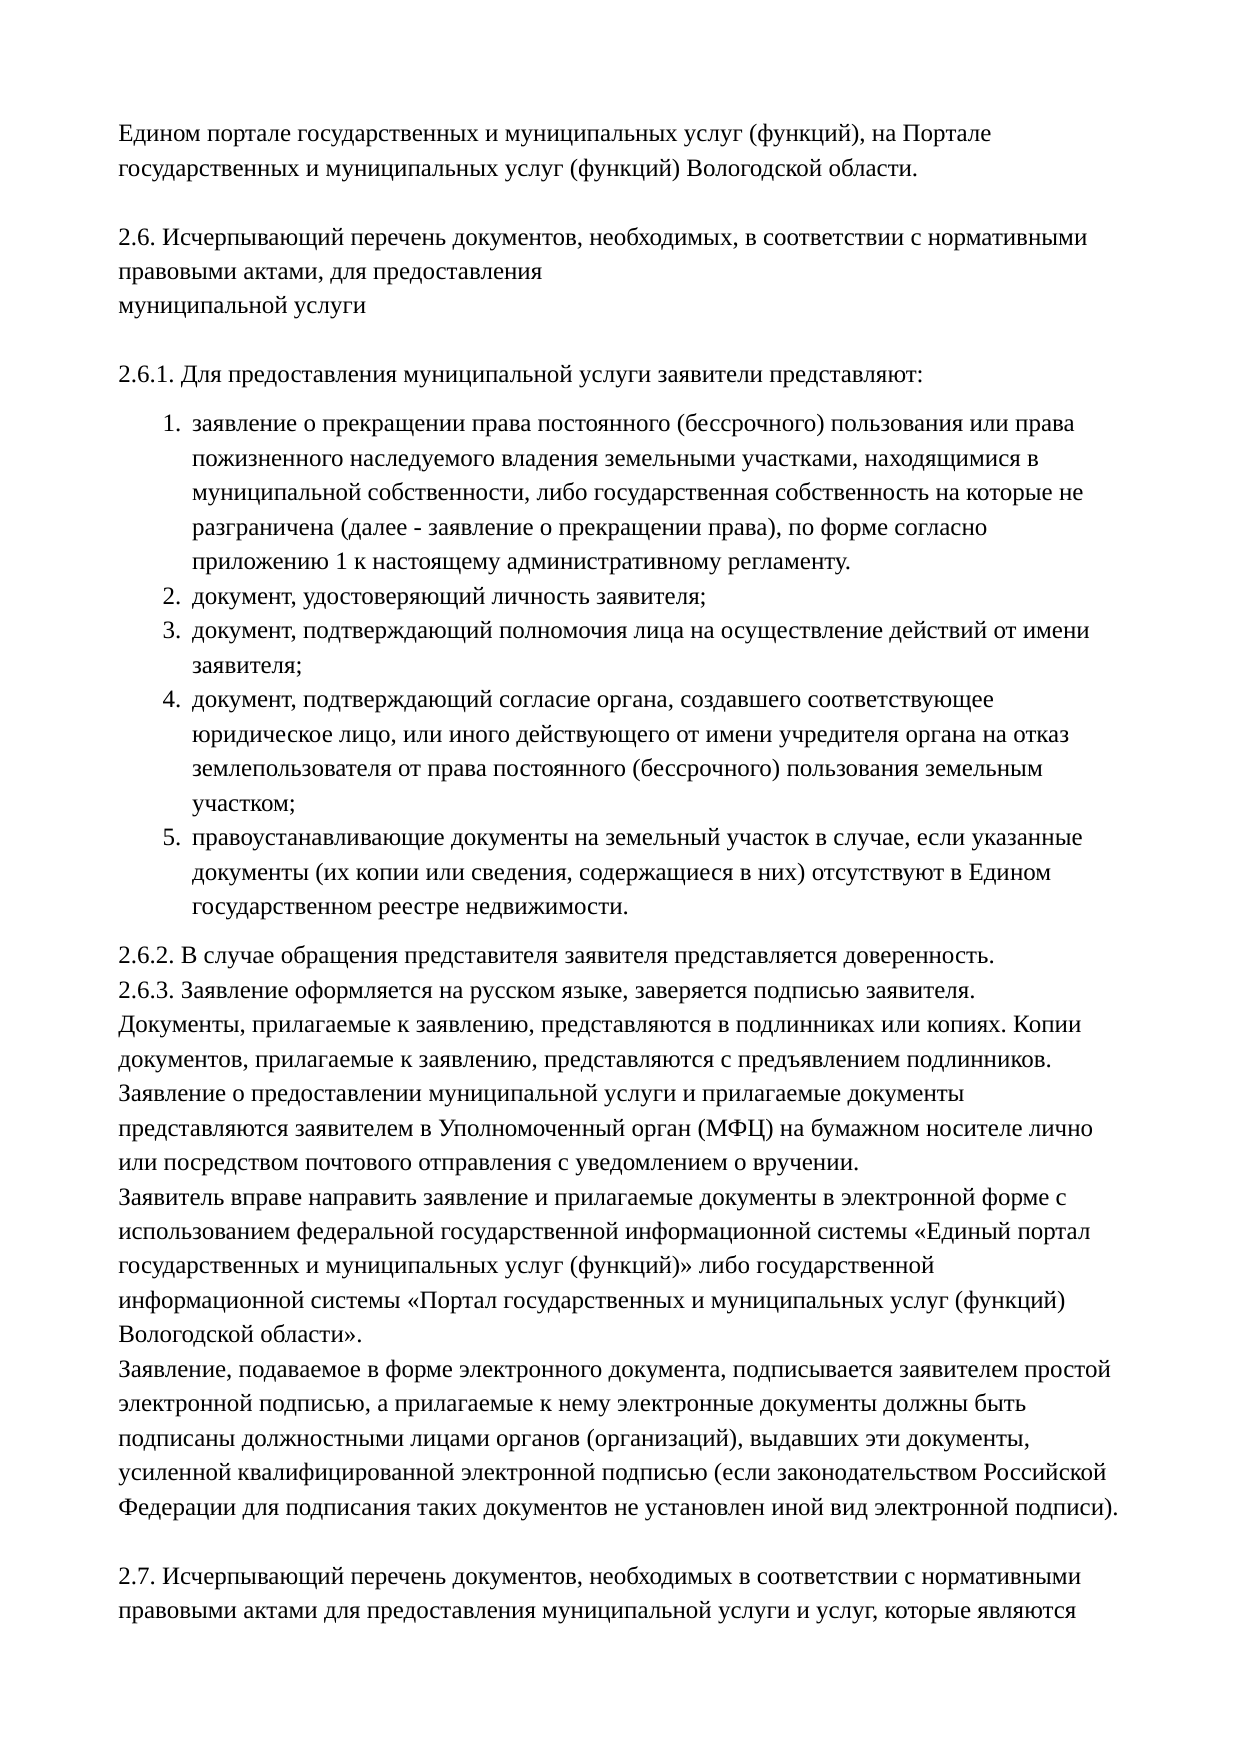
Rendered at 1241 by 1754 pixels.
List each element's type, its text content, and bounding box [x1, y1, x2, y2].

list документ, подтверждающий полномочия лица на осуществление действий от имени заявителя; [162, 615, 1122, 679]
text 2.6.2. В случае обращения представителя заявителя представляется доверенность. 2.6.3. Заявление оформляется на русском языке, заверяется подписью заявителя. Документы, прилагаемые к заявлению, представляются в подлинниках или копиях. Копии документов, прилагаемые к заявлению, представляются с предъявлением подлинников. Заявление о предоставлении муниципальной услуги и прилагаемые документы представляются заявителем в Уполномоченный орган (МФЦ) на бумажном носителе лично или посредством почтового отправления с уведомлением о вручении. Заявитель вправе направить заявление и прилагаемые документы в электронной форме с использованием федеральной государственной информационной системы «Единый портал государственных и муниципальных услуг (функций)» либо государственной информационной системы «Портал государственных и муниципальных услуг (функций) Вологодской области». Заявление, подаваемое в форме электронного документа, подписывается заявителем простой электронной подписью, а прилагаемые к нему электронные документы должны быть подписаны должностными лицами органов (организаций), выдавших эти документы, усиленной квалифицированной электронной подписью (если законодательством Российской Федерации для подписания таких документов не установлен иной вид электронной подписи). 2.7. Исчерпывающий перечень документов, необходимых в соответствии с нормативными правовыми актами для предоставления муниципальной услуги и услуг, которые являются [118, 940, 1122, 1624]
list правоустанавливающие документы на земельный участок в случае, если указанные документы (их копии или сведения, содержащиеся в них) отсутствуют в Едином государственном реестре недвижимости. [162, 822, 1122, 920]
text Едином портале государственных и муниципальных услуг (функций), на Портале государственных и муниципальных услуг (функций) Вологодской области. 2.6. Исчерпывающий перечень документов, необходимых, в соответствии с нормативными правовыми актами, для предоставления муниципальной услуги 2.6.1. Для предоставления муниципальной услуги заявители представляют: [118, 118, 1122, 388]
list документ, удостоверяющий личность заявителя; [162, 581, 1122, 610]
list заявление о прекращении права постоянного (бессрочного) пользования или права пожизненного наследуемого владения земельными участками, находящимися в муниципальной собственности, либо государственная собственность на которые не разграничена (далее - заявление о прекращении права), по форме согласно приложению 1 к настоящему административному регламенту. [162, 408, 1122, 575]
list документ, подтверждающий согласие органа, создавшего соответствующее юридическое лицо, или иного действующего от имени учредителя органа на отказ землепользователя от права постоянного (бессрочного) пользования земельным участком; [162, 684, 1122, 817]
